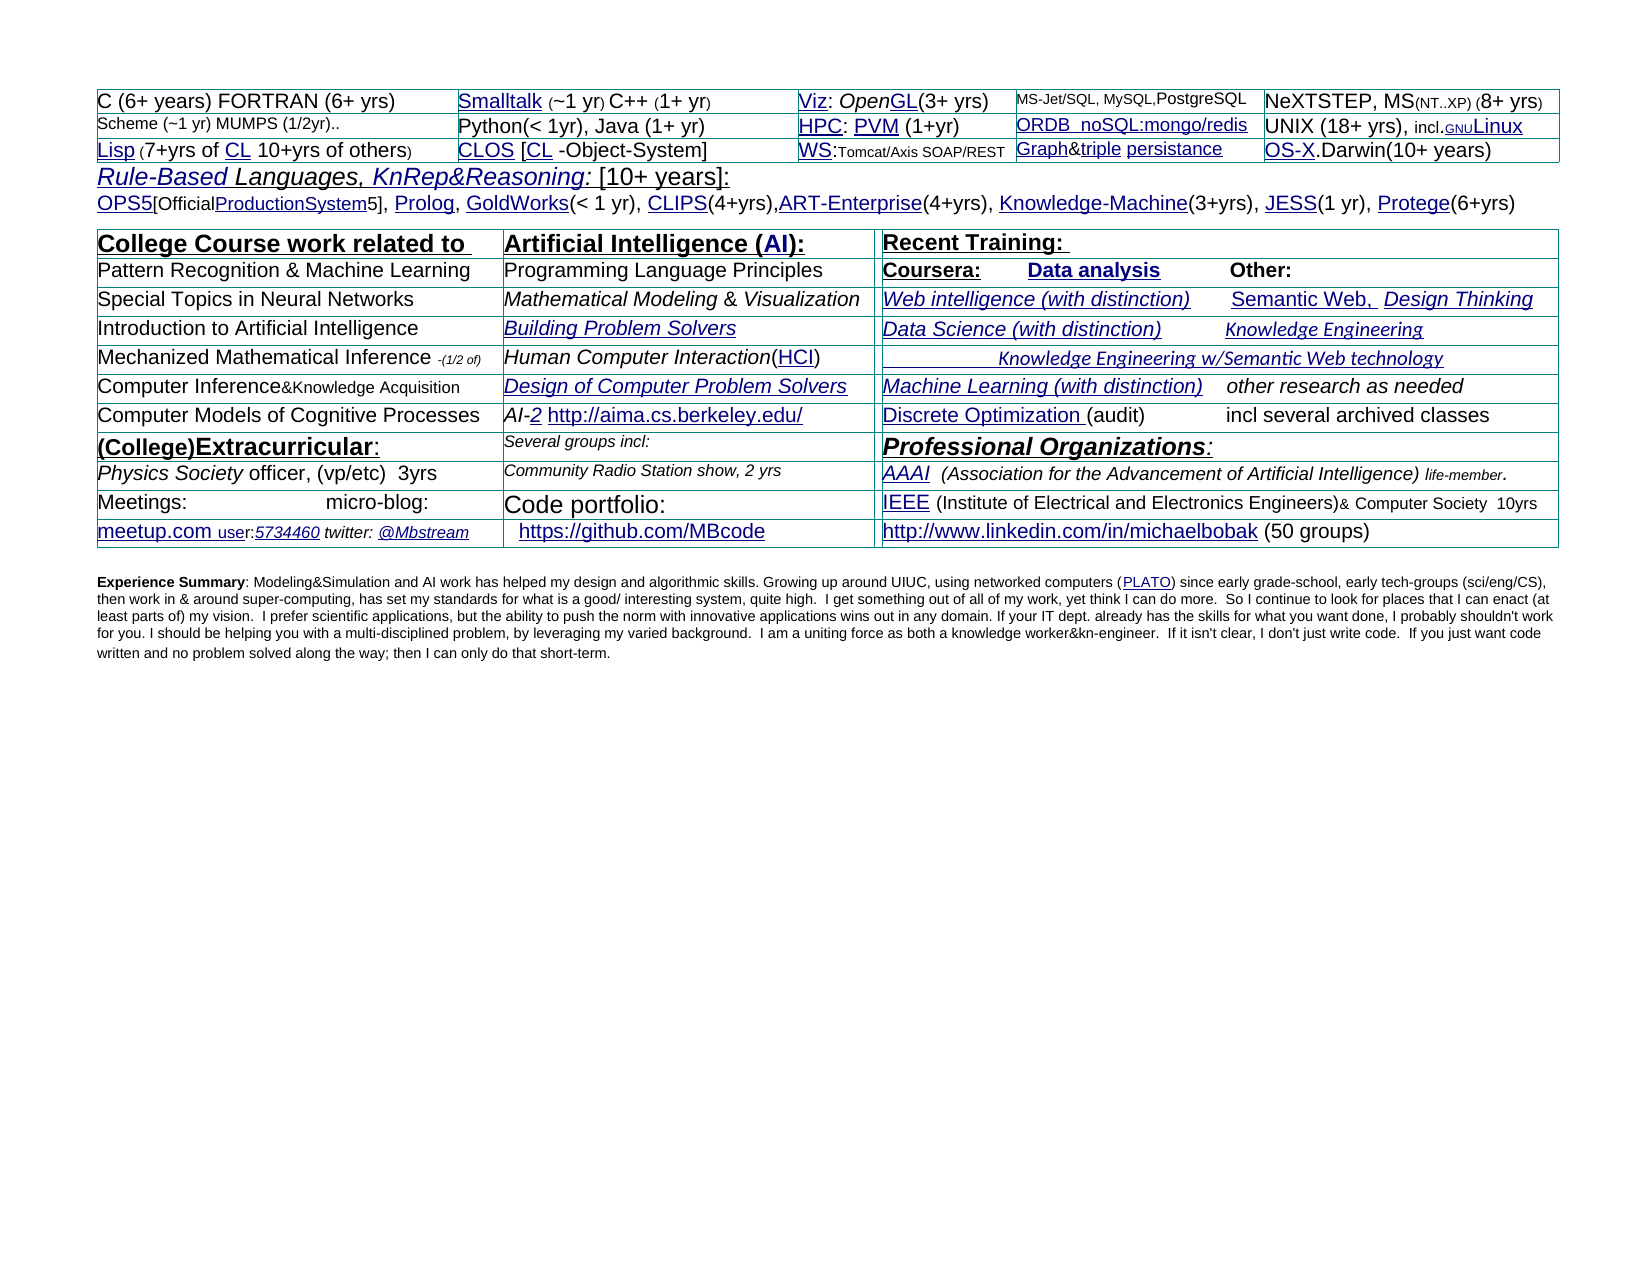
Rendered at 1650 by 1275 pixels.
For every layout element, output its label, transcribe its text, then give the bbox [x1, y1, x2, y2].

table_cell Graph&triple persistance [1017, 139, 1264, 162]
table_cell OS-X.Darwin(10+ years) [1265, 139, 1559, 162]
table_cell Human Computer Interaction(HCI) [504, 346, 874, 374]
table_cell Python(< 1yr), Java (1+ yr) [459, 114, 798, 137]
table_cell [875, 433, 882, 461]
table_cell meetup.com user:5734460 twitter: @Mbstream [98, 520, 503, 547]
table_cell Several groups incl: [504, 433, 874, 461]
table_cell [875, 462, 882, 489]
table_cell [875, 317, 882, 345]
table_cell Special Topics in Neural Networks [98, 288, 503, 316]
table_cell [875, 288, 882, 316]
table_cell Viz: OpenGL(3+ yrs) [799, 90, 1016, 113]
table_cell [875, 491, 882, 518]
table_cell C (6+ years) FORTRAN (6+ yrs) [98, 90, 458, 113]
table_cell WS:Tomcat/Axis SOAP/REST [799, 139, 1016, 162]
table_cell AAAI (Association for the Advancement of Artificial Intelligence) life-member. [883, 462, 1558, 489]
table_cell Professional Organizations: [883, 433, 1558, 461]
table_cell NeXTSTEP, MS(NT..XP) (8+ yrs) [1265, 90, 1559, 113]
text Experience Summary: Modeling&Simulation and AI work has helped my design and algorithmic skills. Growing up around UIUC, using networked computers (PLATO) since early grade-school, early tech-groups (sci/eng/CS), then work in & around super-computing, has set my standards for what is a good/ interesting system, quite high. I get something out of all of my work, yet think I can do more. So I continue to look for places that I can enact (at least parts of) my vision. I prefer scientific applications, but the ability to push the norm with innovative applications wins out in any domain. If your IT dept. already has the skills for what you want done, I probably shouldn't work for you. I should be helping you with a multi-disciplined problem, by leveraging my varied background. I am a uniting force as both a knowledge worker&kn-engineer. If it isn't clear, I don't just write code. If you just want code written and no problem solved along the way; then I can only do that short-term. [97, 574, 1556, 663]
table_cell Computer Inference&Knowledge Acquisition [98, 375, 503, 403]
table_cell Building Problem Solvers [504, 317, 874, 345]
table_cell [875, 375, 882, 403]
table_cell Code portfolio: [504, 491, 874, 518]
table_cell Coursera: Data analysis Other: [883, 259, 1558, 287]
table_cell Physics Society officer, (vp/etc) 3yrs [98, 462, 503, 489]
table_cell Pattern Recognition & Machine Learning [98, 259, 503, 287]
table_cell AI-2 http://aima.cs.berkeley.edu/ [504, 404, 874, 432]
table_cell Web intelligence (with distinction) Semantic Web, Design Thinking [883, 288, 1558, 316]
text OPS5[OfficialProductionSystem5], Prolog, GoldWorks(< 1 yr), CLIPS(4+yrs),ART-Enterprise(4+yrs), Knowledge-Machine(3+yrs), JESS(1 yr), Protege(6+yrs) [97, 191, 1556, 214]
table_header College Course work related to [98, 230, 503, 258]
table_header Artificial Intelligence (AI): [504, 230, 874, 258]
table_cell Machine Learning (with distinction) other research as needed [883, 375, 1558, 403]
table_cell Programming Language Principles [504, 259, 874, 287]
table_header Recent Training: [883, 230, 1558, 258]
table_cell [875, 404, 882, 432]
table_cell Meetings: micro-blog: [98, 491, 503, 518]
table_cell Introduction to Artificial Intelligence [98, 317, 503, 345]
table_cell UNIX (18+ yrs), incl.GNULinux [1265, 114, 1559, 137]
table_cell Smalltalk (~1 yr) C++ (1+ yr) [459, 90, 798, 113]
table_cell https://github.com/MBcode [504, 520, 874, 547]
table_cell HPC: PVM (1+yr) [799, 114, 1016, 137]
table_cell CLOS [CL -Object-System] [459, 139, 798, 162]
table_cell Scheme (~1 yr) MUMPS (1/2yr).. [98, 114, 458, 137]
table_cell [875, 346, 882, 374]
table_cell [875, 520, 882, 547]
table_cell Mathematical Modeling & Visualization [504, 288, 874, 316]
table_header [875, 230, 882, 258]
table_cell Lisp (7+yrs of CL 10+yrs of others) [98, 139, 458, 162]
table_cell Design of Computer Problem Solvers [504, 375, 874, 403]
table_cell http://www.linkedin.com/in/michaelbobak (50 groups) [883, 520, 1558, 547]
table_cell Mechanized Mathematical Inference -(1/2 of) [98, 346, 503, 374]
table_cell (College)Extracurricular: [98, 433, 503, 461]
table_cell Community Radio Station show, 2 yrs [504, 462, 874, 489]
table_cell Computer Models of Cognitive Processes [98, 404, 503, 432]
table_cell IEEE (Institute of Electrical and Electronics Engineers)& Computer Society 10yrs [883, 491, 1558, 518]
table_cell [875, 259, 882, 287]
table_cell Knowledge Engineering w/Semantic Web technology [883, 346, 1558, 374]
table_cell ORDB noSQL:mongo/redis [1017, 114, 1264, 137]
table_cell Data Science (with distinction) Knowledge Engineering [883, 317, 1558, 345]
table_cell Discrete Optimization (audit) incl several archived classes [883, 404, 1558, 432]
table_cell MS-Jet/SQL, MySQL,PostgreSQL [1017, 90, 1264, 113]
text Rule-Based Languages, KnRep&Reasoning: [10+ years]: [97, 163, 1556, 191]
